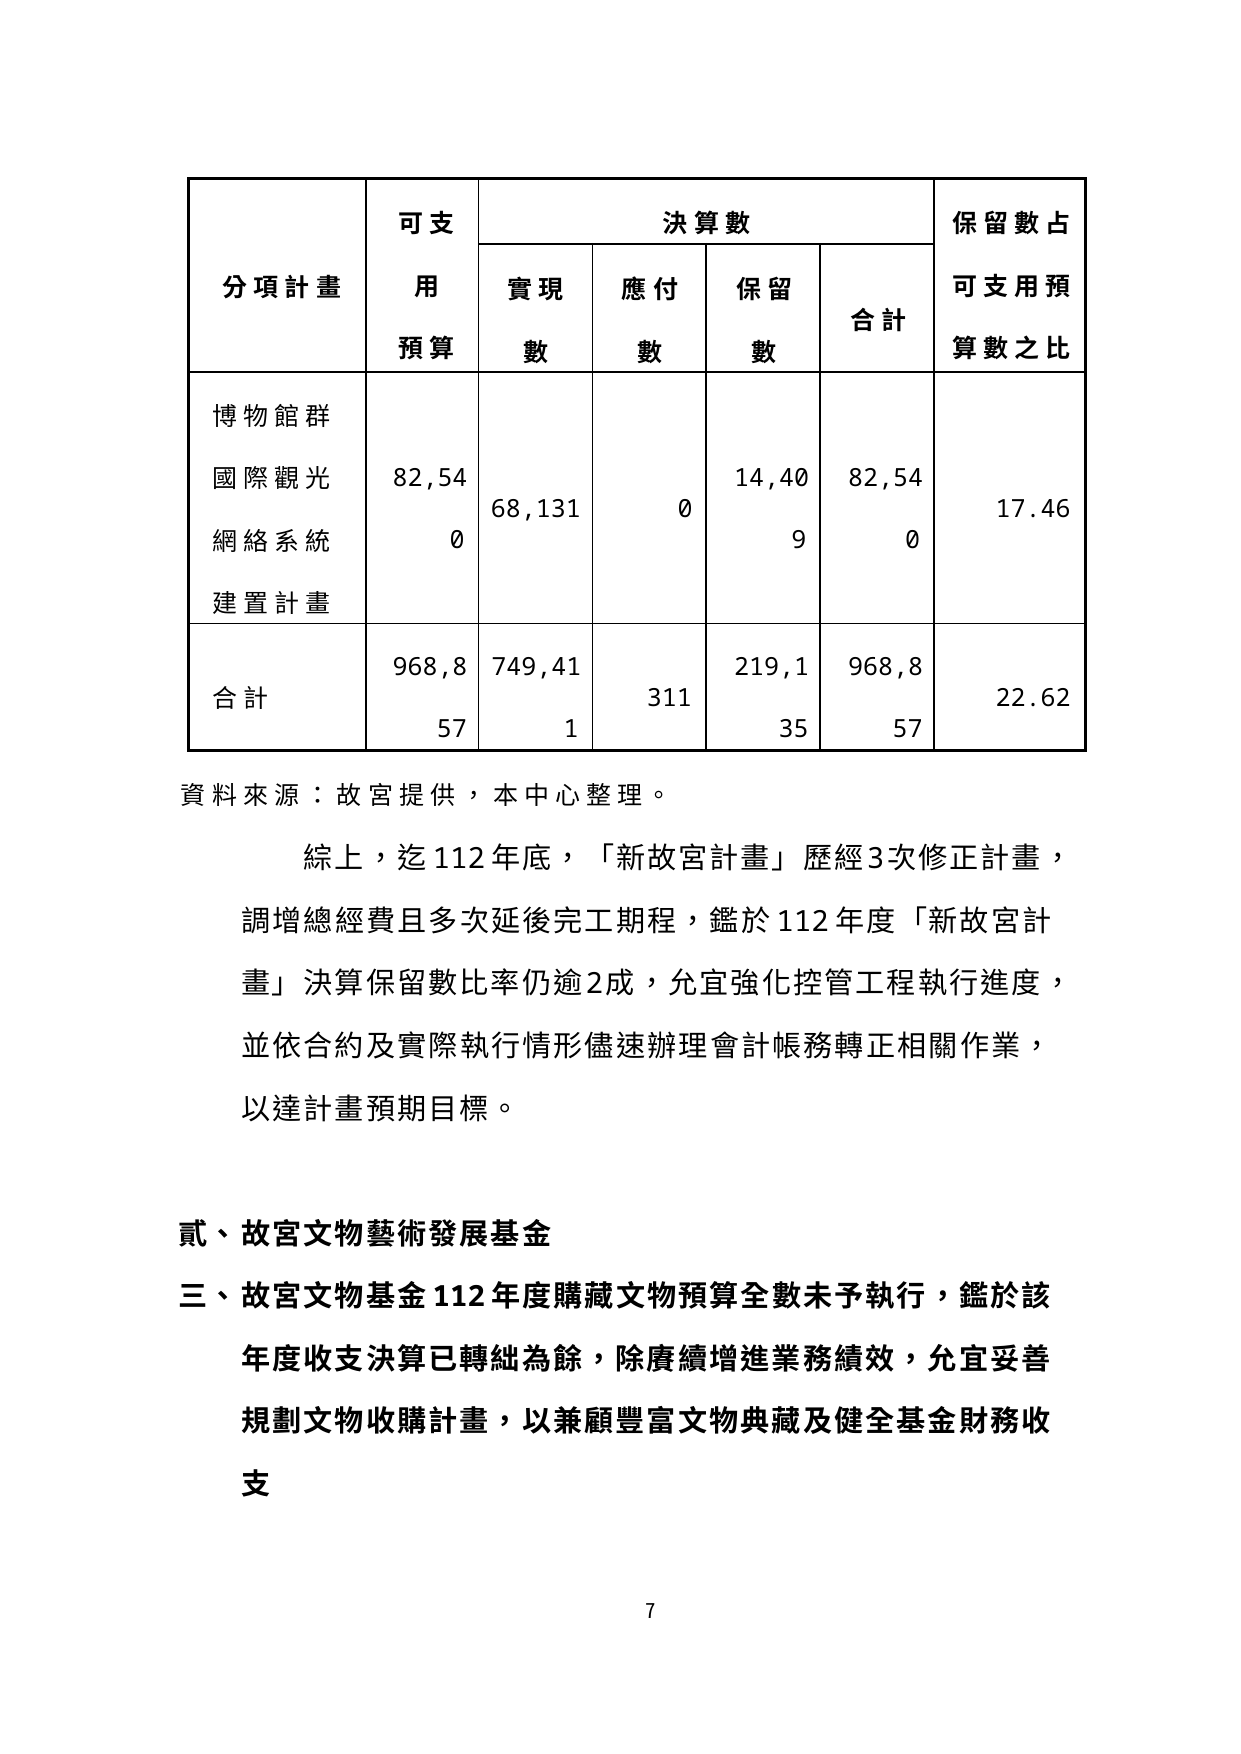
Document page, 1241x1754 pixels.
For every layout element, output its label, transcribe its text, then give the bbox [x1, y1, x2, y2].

table_cell 合計 [821, 245, 933, 371]
table_cell 0 [593, 373, 705, 622]
table_cell 合計 [190, 624, 365, 749]
table_cell 219,135 [707, 624, 819, 749]
table_cell 82,540 [821, 373, 933, 622]
text 三、故宮文物基金112年度購藏文物預算全數未予執行，鑑於該年度收支決算已轉絀為餘，除賡續增進業務績效，允宜妥善規劃文物收購計畫，以兼顧豐富文物典藏及健全基金財務收支 [177, 1252, 1063, 1502]
table_cell 17.46 [935, 373, 1084, 622]
table_header 決算數 [479, 180, 933, 243]
table_cell 22.62 [935, 624, 1084, 749]
table_cell 311 [593, 624, 705, 749]
table_cell 應付數 [593, 245, 705, 371]
table_cell 實現數 [479, 245, 592, 371]
table_header 可支用 預算數 [367, 180, 478, 371]
table_cell 968,857 [821, 624, 933, 749]
table_cell 968,857 [367, 624, 478, 749]
text 資料來源：故宮提供，本中心整理。 [177, 752, 1063, 815]
table_cell 博物館群國際觀光網絡系統建置計畫 [190, 373, 365, 622]
table_cell 14,409 [707, 373, 819, 622]
text 貳、故宮文物藝術發展基金 [177, 1190, 1063, 1252]
table_cell 68,131 [479, 373, 592, 622]
table_cell 82,540 [367, 373, 478, 622]
text 綜上，迄112年底，「新故宮計畫」歷經3次修正計畫，調增總經費且多次延後完工期程，鑑於112年度「新故宮計畫」決算保留數比率仍逾2成，允宜強化控管工程執行進度，並依合約及實際執行情形儘速辦理會計帳務轉正相關作業，以達計畫預期目標。 [236, 815, 1063, 1127]
table_header 分項計畫 [190, 180, 365, 371]
table_header 保留數占可支用預算數之比率 [935, 180, 1084, 371]
table_cell 保留數 [707, 245, 819, 371]
table_cell 749,411 [479, 624, 592, 749]
